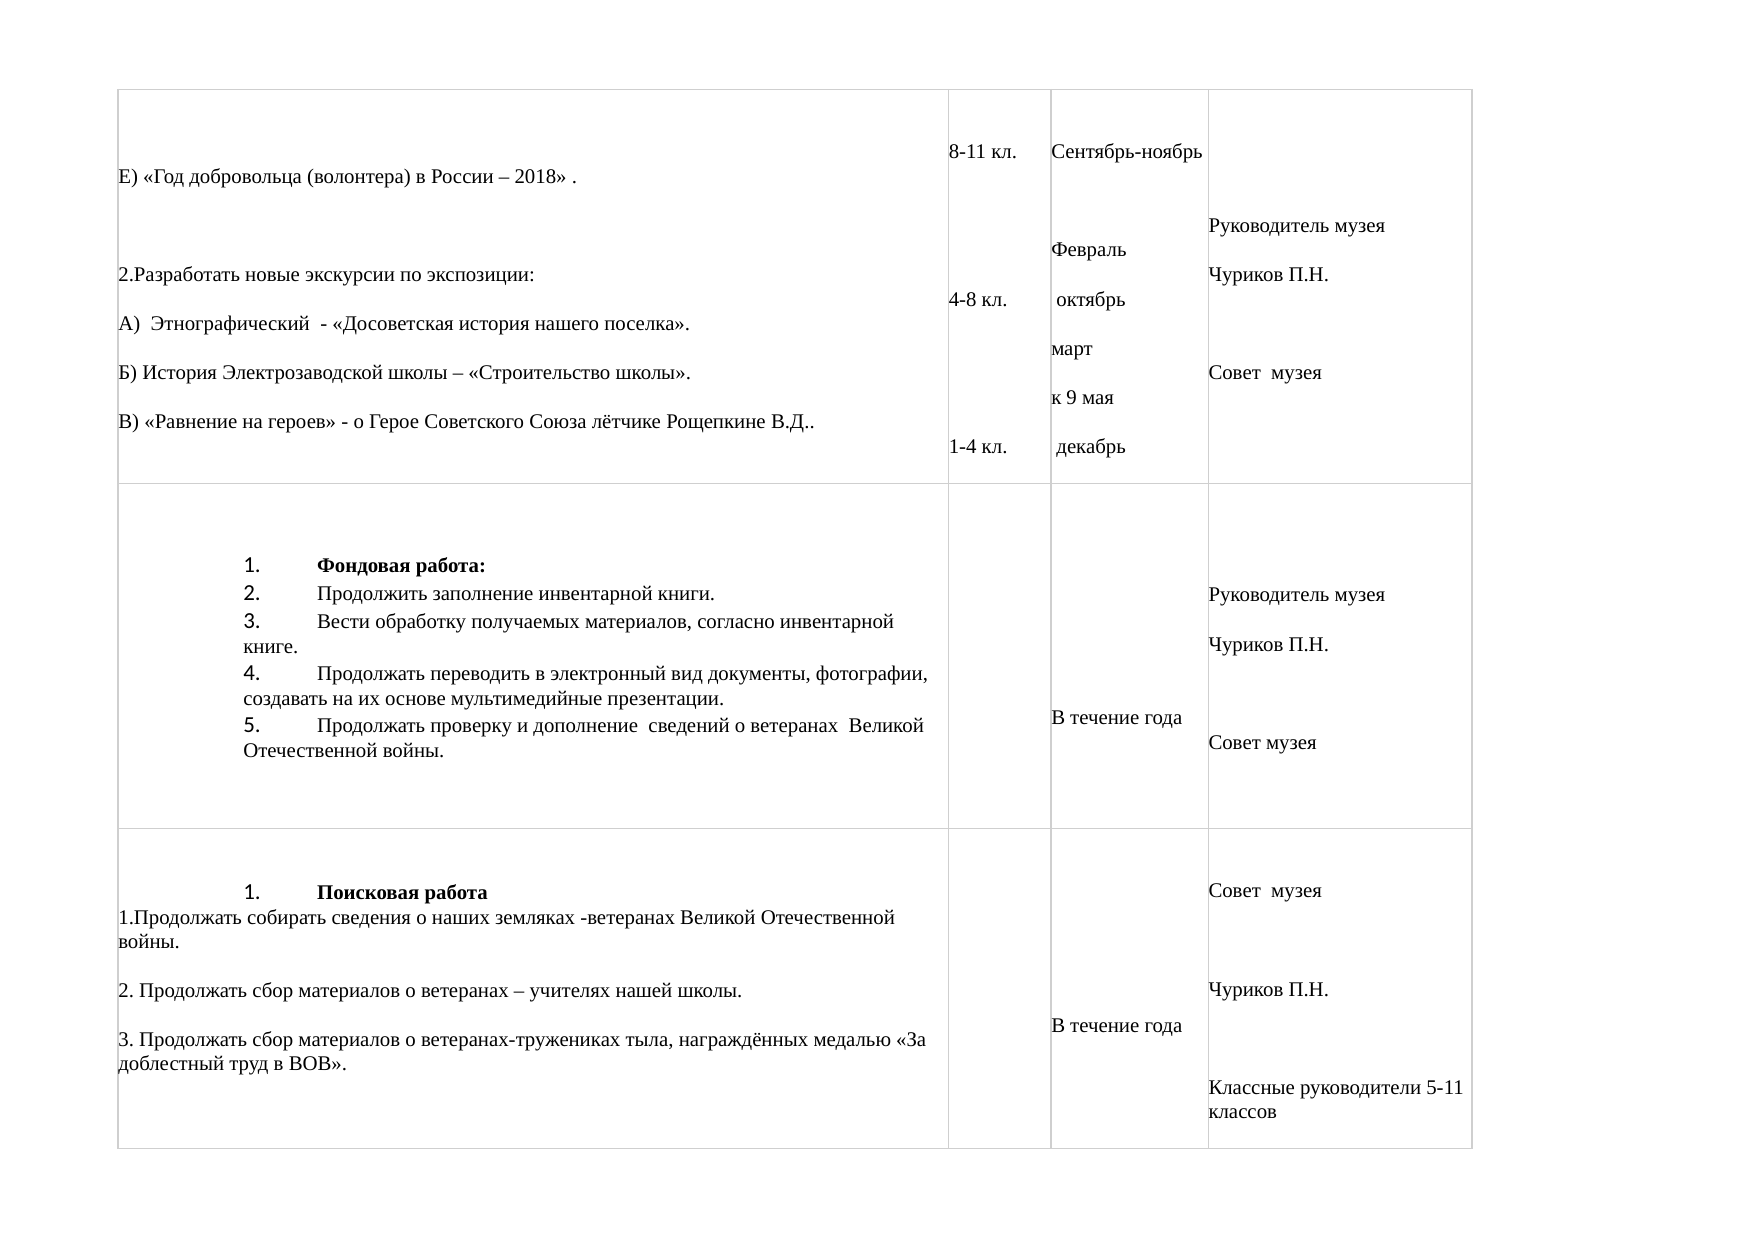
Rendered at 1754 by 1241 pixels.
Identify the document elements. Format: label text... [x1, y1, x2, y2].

table_cell [949, 484, 1050, 828]
table_cell Руководитель музея Чуриков П.Н. Совет музея [1209, 484, 1471, 828]
table_cell Руководитель музея Чуриков П.Н. Совет музея [1209, 90, 1471, 483]
table_cell Фондовая работа: Продолжить заполнение инвентарной книги. Вести обработку получаемых материалов, согласно инвентарной книге. Продолжать переводить в электронный вид документы, фотографии, создавать на их основе мультимедийные презентации. Продолжать проверку и дополнение сведений о ветеранах Великой Отечественной войны. [119, 484, 948, 828]
table_cell Совет музея Чуриков П.Н. Классные руководители 5-11 классов [1209, 829, 1471, 1148]
table_cell Поисковая работа 1.Продолжать собирать сведения о наших земляках -ветеранах Великой Отечественной войны. 2. Продолжать сбор материалов о ветеранах – учителях нашей школы. 3. Продолжать сбор материалов о ветеранах-тружениках тыла, награждённых медалью «За доблестный труд в ВОВ». [119, 829, 948, 1148]
table_cell 8-11 кл. 4-8 кл. 1-4 кл. [949, 90, 1050, 483]
table_cell В течение года [1052, 829, 1208, 1148]
table_cell [949, 829, 1050, 1148]
table_cell В течение года [1052, 484, 1208, 828]
table_cell Е) «Год добровольца (волонтера) в России – 2018» . 2.Разработать новые экскурсии по экспозиции: А) Этнографический - «Досоветская история нашего поселка». Б) История Электрозаводской школы – «Строительство школы». В) «Равнение на героев» - о Герое Советского Союза лётчике Рощепкине В.Д.. [119, 90, 948, 483]
table_cell Сентябрь-ноябрь Февраль октябрь март к 9 мая декабрь [1052, 90, 1208, 483]
